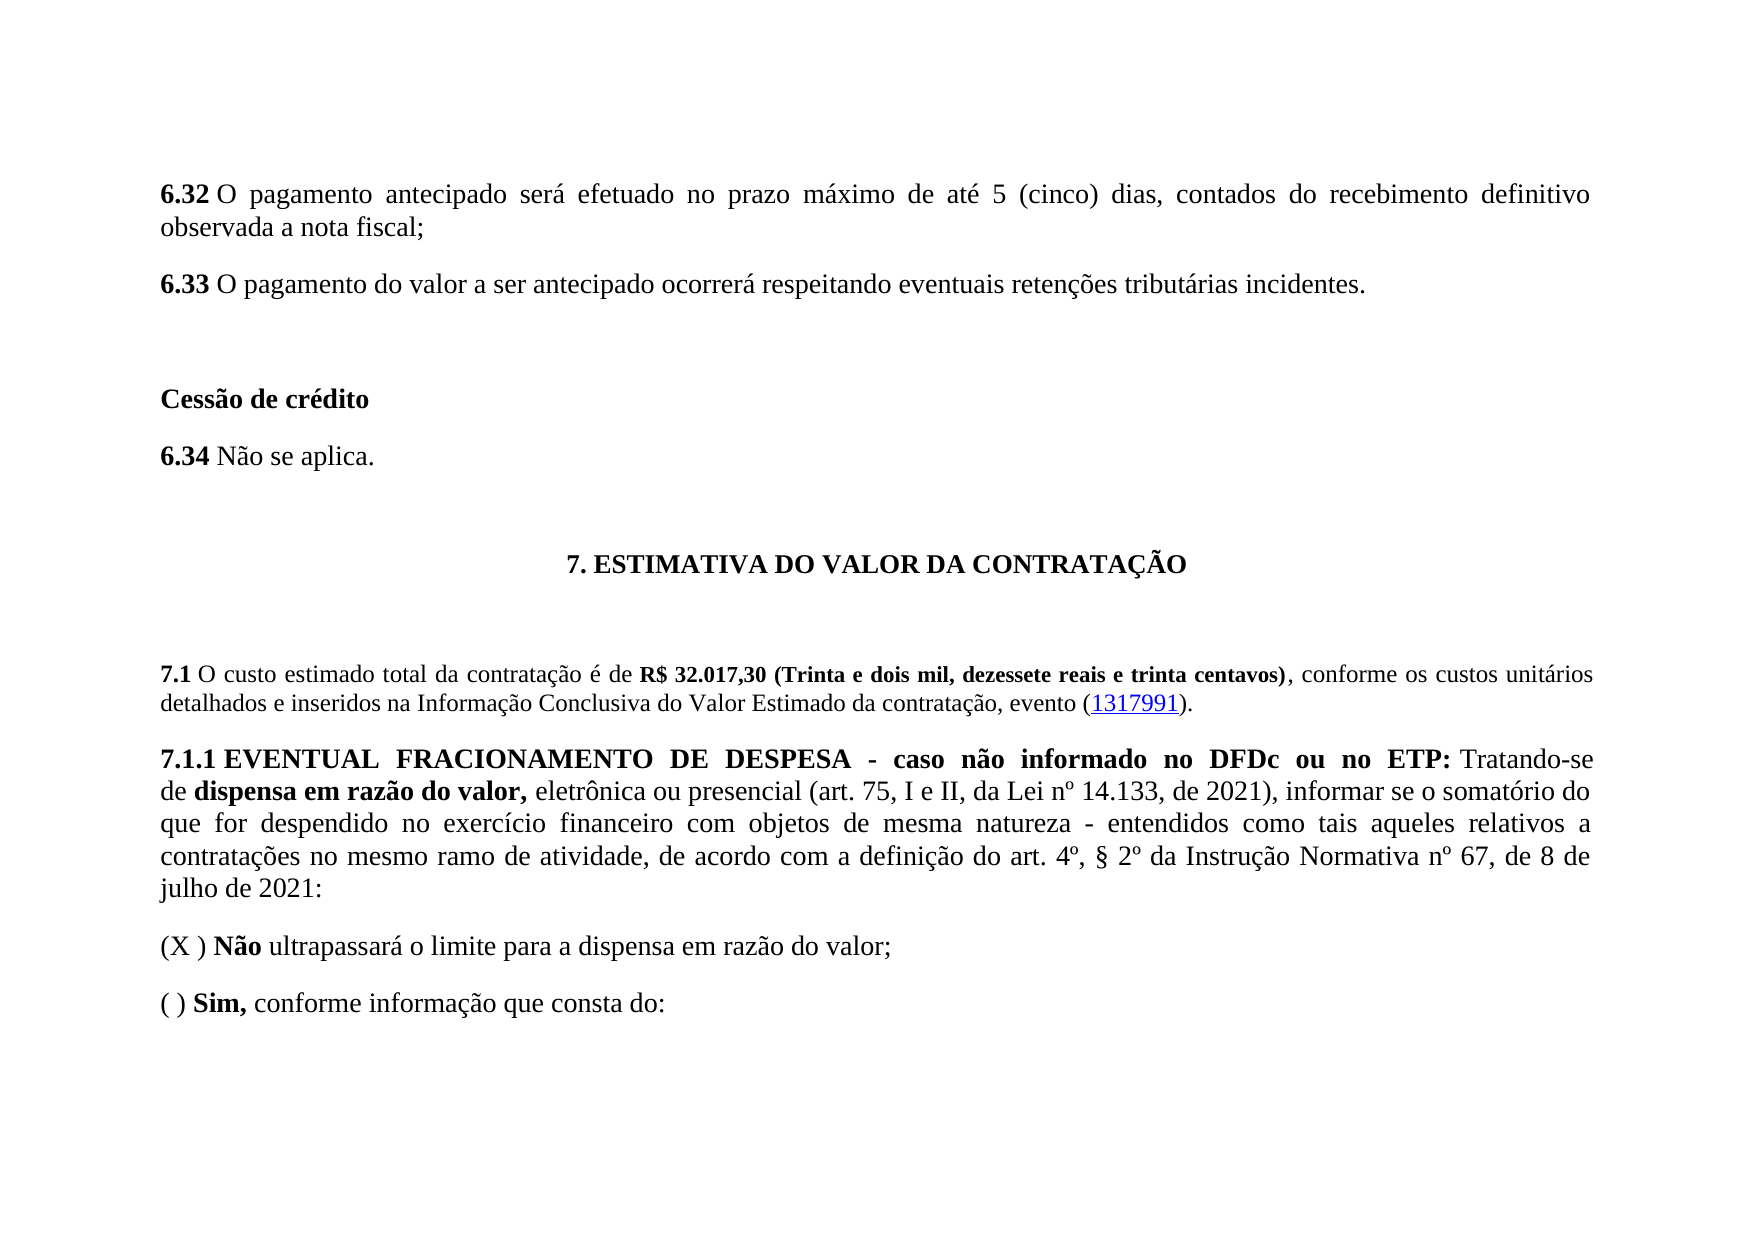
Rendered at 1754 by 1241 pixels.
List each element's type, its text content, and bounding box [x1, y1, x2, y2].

text ( ) Sim, conforme informação que consta do: [160, 986, 1594, 1018]
text (X ) Não ultrapassará o limite para a dispensa em razão do valor; [160, 929, 1594, 961]
text 7. ESTIMATIVA DO VALOR DA CONTRATAÇÃO [148, 548, 1606, 579]
text 6.33 O pagamento do valor a ser antecipado ocorrerá respeitando eventuais retenções tributárias incidentes. [160, 267, 1594, 299]
text 7.1 O custo estimado total da contratação é de R$ 32.017,30 (Trinta e dois mil, dezessete reais e trinta centavos), conforme os custos unitários detalhados e inseridos na Informação Conclusiva do Valor Estimado da contratação, evento (1317991). [160, 659, 1594, 717]
text Cessão de crédito [160, 382, 1594, 414]
text 7.1.1 EVENTUAL FRACIONAMENTO DE DESPESA - caso não informado no DFDc ou no ETP: Tratando-se de dispensa em razão do valor, eletrônica ou presencial (art. 75, I e II, da Lei nº 14.133, de 2021), informar se o somatório do que for despendido no exercício financeiro com objetos de mesma natureza - entendidos como tais aqueles relativos a contratações no mesmo ramo de atividade, de acordo com a definição do art. 4º, § 2º da Instrução Normativa nº 67, de 8 de julho de 2021: [160, 742, 1594, 904]
text 6.32 O pagamento antecipado será efetuado no prazo máximo de até 5 (cinco) dias, contados do recebimento definitivo observada a nota fiscal; [160, 177, 1594, 242]
text 6.34 Não se aplica. [160, 439, 1594, 472]
